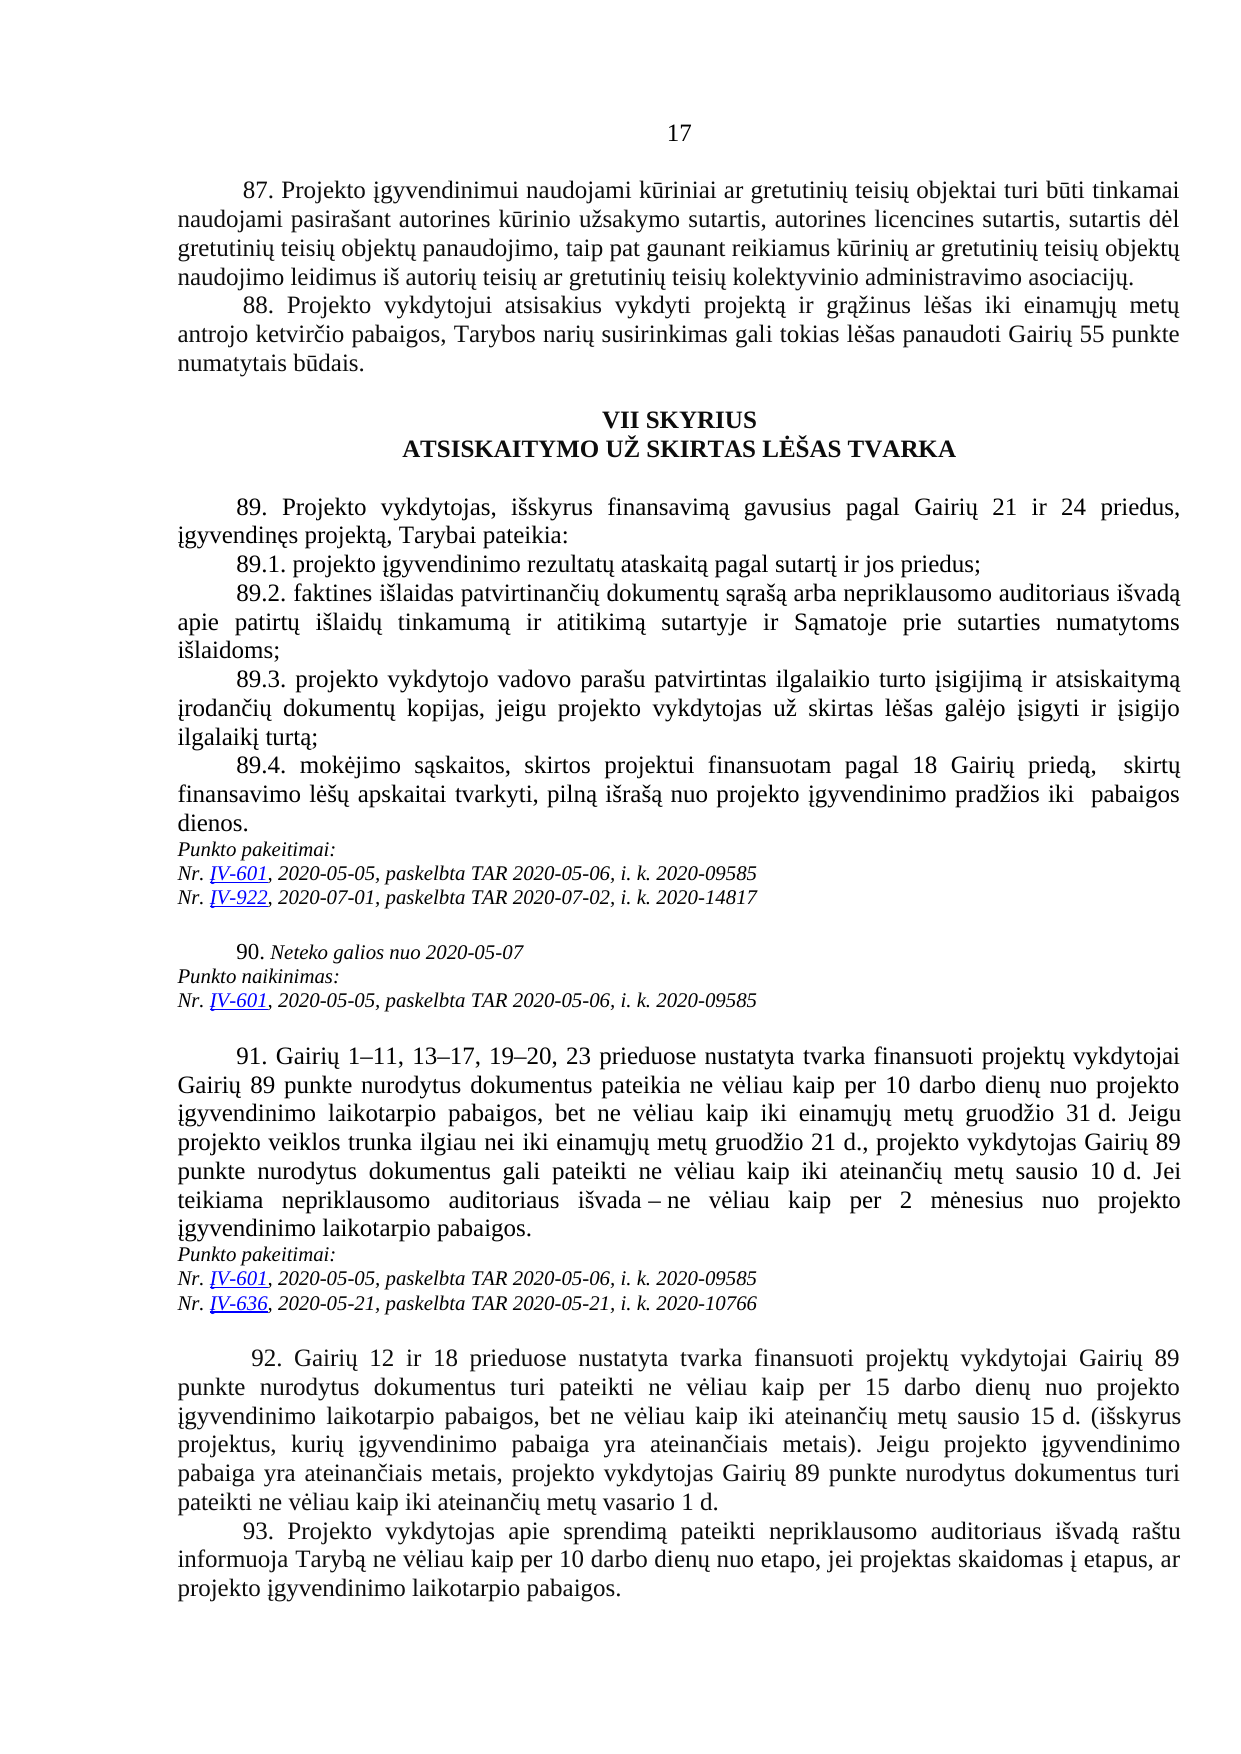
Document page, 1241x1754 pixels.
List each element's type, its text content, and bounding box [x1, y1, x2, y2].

text 88. Projekto vykdytojui atsisakius vykdyti projektą ir grąžinus lėšas iki einamųjų metų antrojo ketvirčio pabaigos, Tarybos narių susirinkimas gali tokias lėšas panaudoti Gairių 55 punkte numatytais būdais. [177, 291, 1181, 377]
text 89.4. mokėjimo sąskaitos, skirtos projektui finansuotam pagal 18 Gairių priedą, skirtų finansavimo lėšų apskaitai tvarkyti, pilną išrašą nuo projekto įgyvendinimo pradžios iki pabaigos dienos. [177, 751, 1181, 837]
text 87. Projekto įgyvendinimui naudojami kūriniai ar gretutinių teisių objektai turi būti tinkamai naudojami pasirašant autorines kūrinio užsakymo sutartis, autorines licencines sutartis, sutartis dėl gretutinių teisių objektų panaudojimo, taip pat gaunant reikiamus kūrinių ar gretutinių teisių objektų naudojimo leidimus iš autorių teisių ar gretutinių teisių kolektyvinio administravimo asociacijų. [177, 176, 1181, 291]
text Punkto naikinimas: [177, 964, 1181, 988]
text Nr. ĮV-636, 2020-05-21, paskelbta TAR 2020-05-21, i. k. 2020-10766 [177, 1290, 1181, 1314]
text 91. Gairių 1–11, 13–17, 19–20, 23 prieduose nustatyta tvarka finansuoti projektų vykdytojai Gairių 89 punkte nurodytus dokumentus pateikia ne vėliau kaip per 10 darbo dienų nuo projekto įgyvendinimo laikotarpio pabaigos, bet ne vėliau kaip iki einamųjų metų gruodžio 31 d. Jeigu projekto veiklos trunka ilgiau nei iki einamųjų metų gruodžio 21 d., projekto vykdytojas Gairių 89 punkte nurodytus dokumentus gali pateikti ne vėliau kaip iki ateinančių metų sausio 10 d. Jei teikiama nepriklausomo auditoriaus išvada – ne vėliau kaip per 2 mėnesius nuo projekto įgyvendinimo laikotarpio pabaigos. [177, 1041, 1181, 1242]
text ATSISKAITYMO UŽ SKIRTAS LĖŠAS TVARKA [177, 434, 1181, 463]
text 89.2. faktines išlaidas patvirtinančių dokumentų sąrašą arba nepriklausomo auditoriaus išvadą apie patirtų išlaidų tinkamumą ir atitikimą sutartyje ir Sąmatoje prie sutarties numatytoms išlaidoms; [177, 578, 1181, 664]
text Nr. ĮV-922, 2020-07-01, paskelbta TAR 2020-07-02, i. k. 2020-14817 [177, 885, 1181, 909]
text 89.3. projekto vykdytojo vadovo parašu patvirtintas ilgalaikio turto įsigijimą ir atsiskaitymą įrodančių dokumentų kopijas, jeigu projekto vykdytojas už skirtas lėšas galėjo įsigyti ir įsigijo ilgalaikį turtą; [177, 664, 1181, 751]
text Nr. ĮV-601, 2020-05-05, paskelbta TAR 2020-05-06, i. k. 2020-09585 [177, 1266, 1181, 1290]
text Punkto pakeitimai: [177, 837, 1181, 861]
text 89.1. projekto įgyvendinimo rezultatų ataskaitą pagal sutartį ir jos priedus; [177, 549, 1181, 578]
text Nr. ĮV-601, 2020-05-05, paskelbta TAR 2020-05-06, i. k. 2020-09585 [177, 988, 1181, 1012]
text Punkto pakeitimai: [177, 1242, 1181, 1266]
text Nr. ĮV-601, 2020-05-05, paskelbta TAR 2020-05-06, i. k. 2020-09585 [177, 861, 1181, 885]
text 92. Gairių 12 ir 18 prieduose nustatyta tvarka finansuoti projektų vykdytojai Gairių 89 punkte nurodytus dokumentus turi pateikti ne vėliau kaip per 15 darbo dienų nuo projekto įgyvendinimo laikotarpio pabaigos, bet ne vėliau kaip iki ateinančių metų sausio 15 d. (išskyrus projektus, kurių įgyvendinimo pabaiga yra ateinančiais metais). Jeigu projekto įgyvendinimo pabaiga yra ateinančiais metais, projekto vykdytojas Gairių 89 punkte nurodytus dokumentus turi pateikti ne vėliau kaip iki ateinančių metų vasario 1 d. [177, 1343, 1181, 1516]
text 90. Neteko galios nuo 2020-05-07 [177, 938, 1181, 964]
text 89. Projekto vykdytojas, išskyrus finansavimą gavusius pagal Gairių 21 ir 24 priedus, įgyvendinęs projektą, Tarybai pateikia: [177, 492, 1181, 549]
text VII SKYRIUS [177, 406, 1181, 434]
text 93. Projekto vykdytojas apie sprendimą pateikti nepriklausomo auditoriaus išvadą raštu informuoja Tarybą ne vėliau kaip per 10 darbo dienų nuo etapo, jei projektas skaidomas į etapus, ar projekto įgyvendinimo laikotarpio pabaigos. [177, 1516, 1181, 1602]
